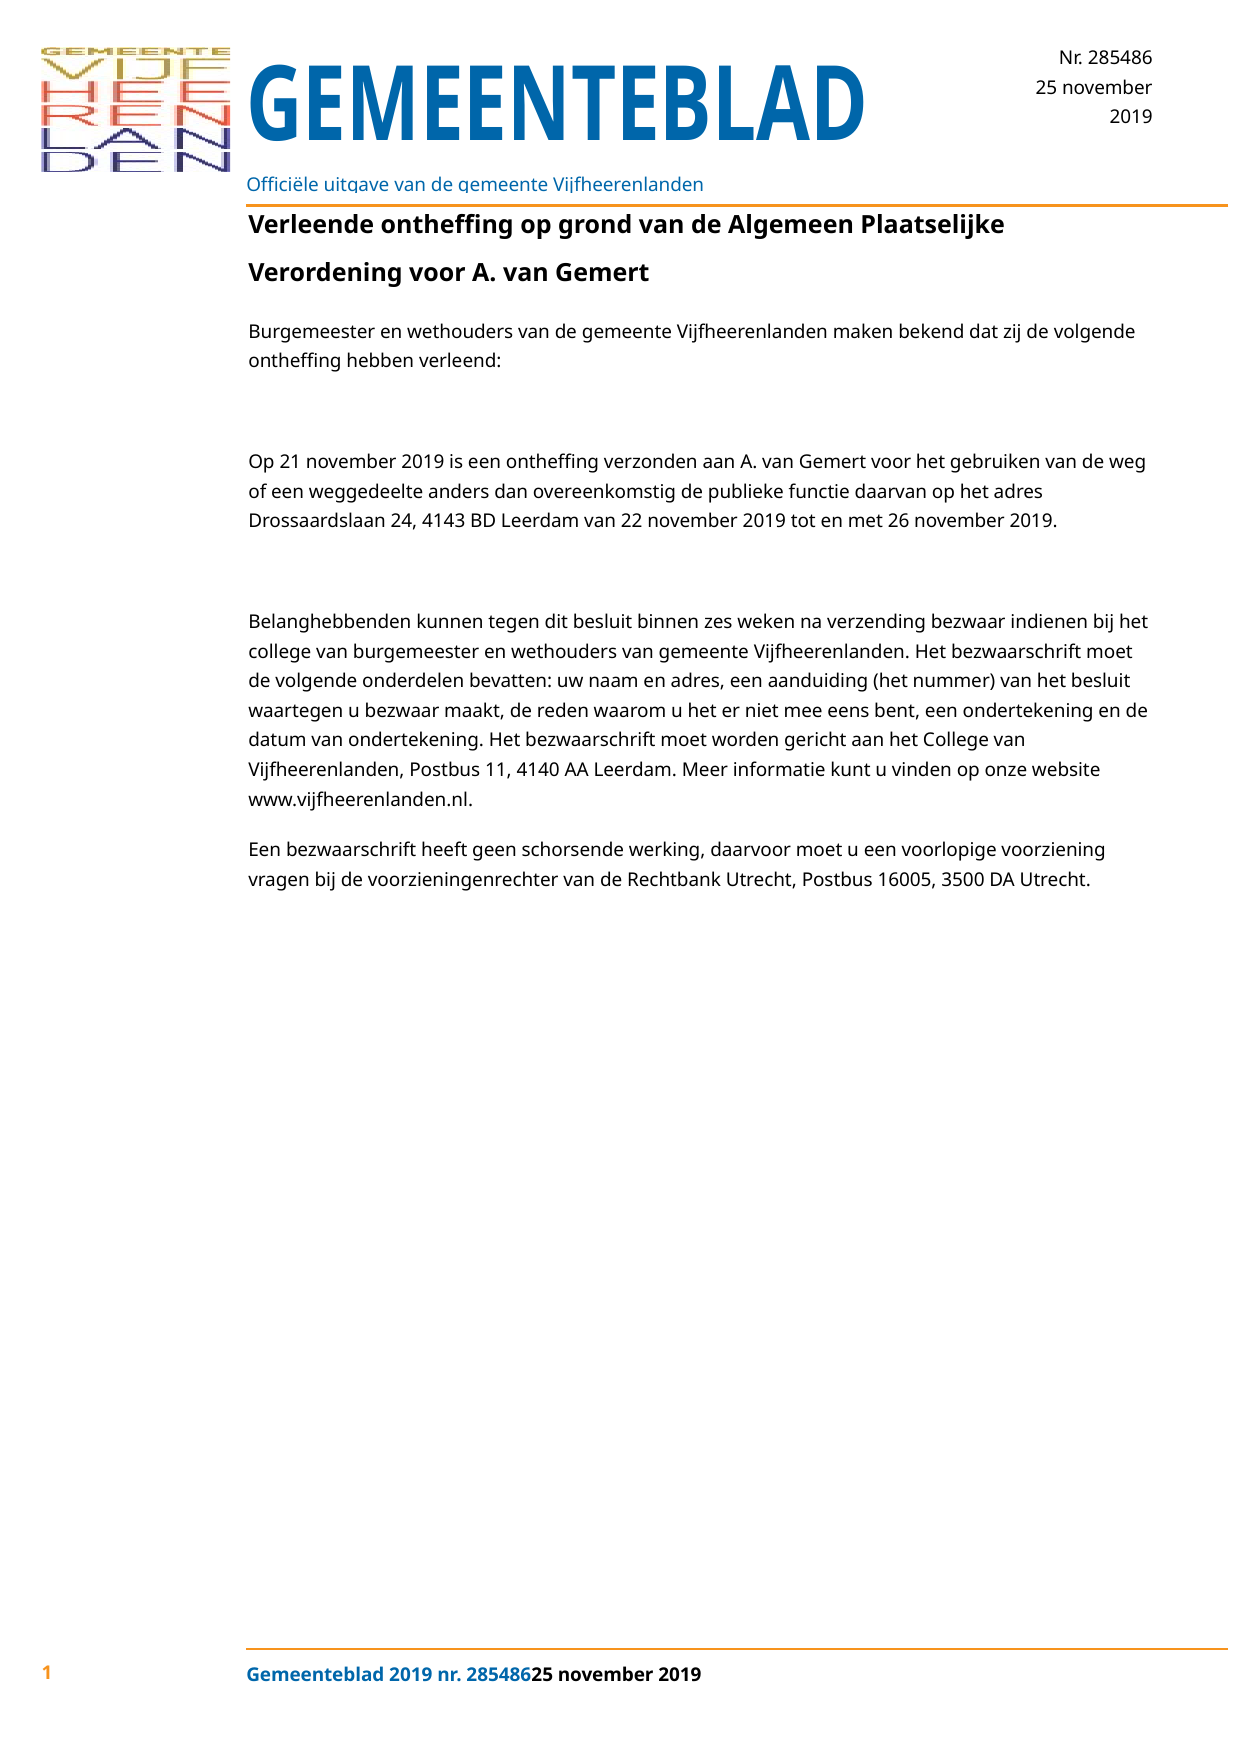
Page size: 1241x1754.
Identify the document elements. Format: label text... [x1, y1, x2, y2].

text Op 21 november 2019 is een ontheffing verzonden aan A. van Gemert voor het gebruiken van de weg of een weggedeelte anders dan overeenkomstig de publieke functie daarvan op het adres Drossaardslaan 24, 4143 BD Leerdam van 22 november 2019 tot en met 26 november 2019. [248, 448, 1152, 533]
picture [41, 47, 231, 172]
text Een bezwaarschrift heeft geen schorsende werking, daarvoor moet u een voorlopige voorziening vragen bij de voorzieningenrechter van de Rechtbank Utrecht, Postbus 16005, 3500 DA Utrecht. [248, 836, 1152, 892]
text Verleende ontheffing op grond van de Algemeen Plaatselijke Verordening voor A. van Gemert [248, 207, 1152, 288]
text Burgemeester en wethouders van de gemeente Vijfheerenlanden maken bekend dat zij de volgende ontheffing hebben verleend: [248, 318, 1152, 373]
text Belanghebbenden kunnen tegen dit besluit binnen zes weken na verzending bezwaar indienen bij het college van burgemeester en wethouders van gemeente Vijfheerenlanden. Het bezwaarschrift moet de volgende onderdelen bevatten: uw naam en adres, een aanduiding (het nummer) van het besluit waartegen u bezwaar maakt, de reden waarom u het er niet mee eens bent, een ondertekening en de datum van ondertekening. Het bezwaarschrift moet worden gericht aan het College van Vijfheerenlanden, Postbus 11, 4140 AA Leerdam. Meer informatie kunt u vinden op onze website www.vijfheerenlanden.nl. [248, 608, 1152, 812]
